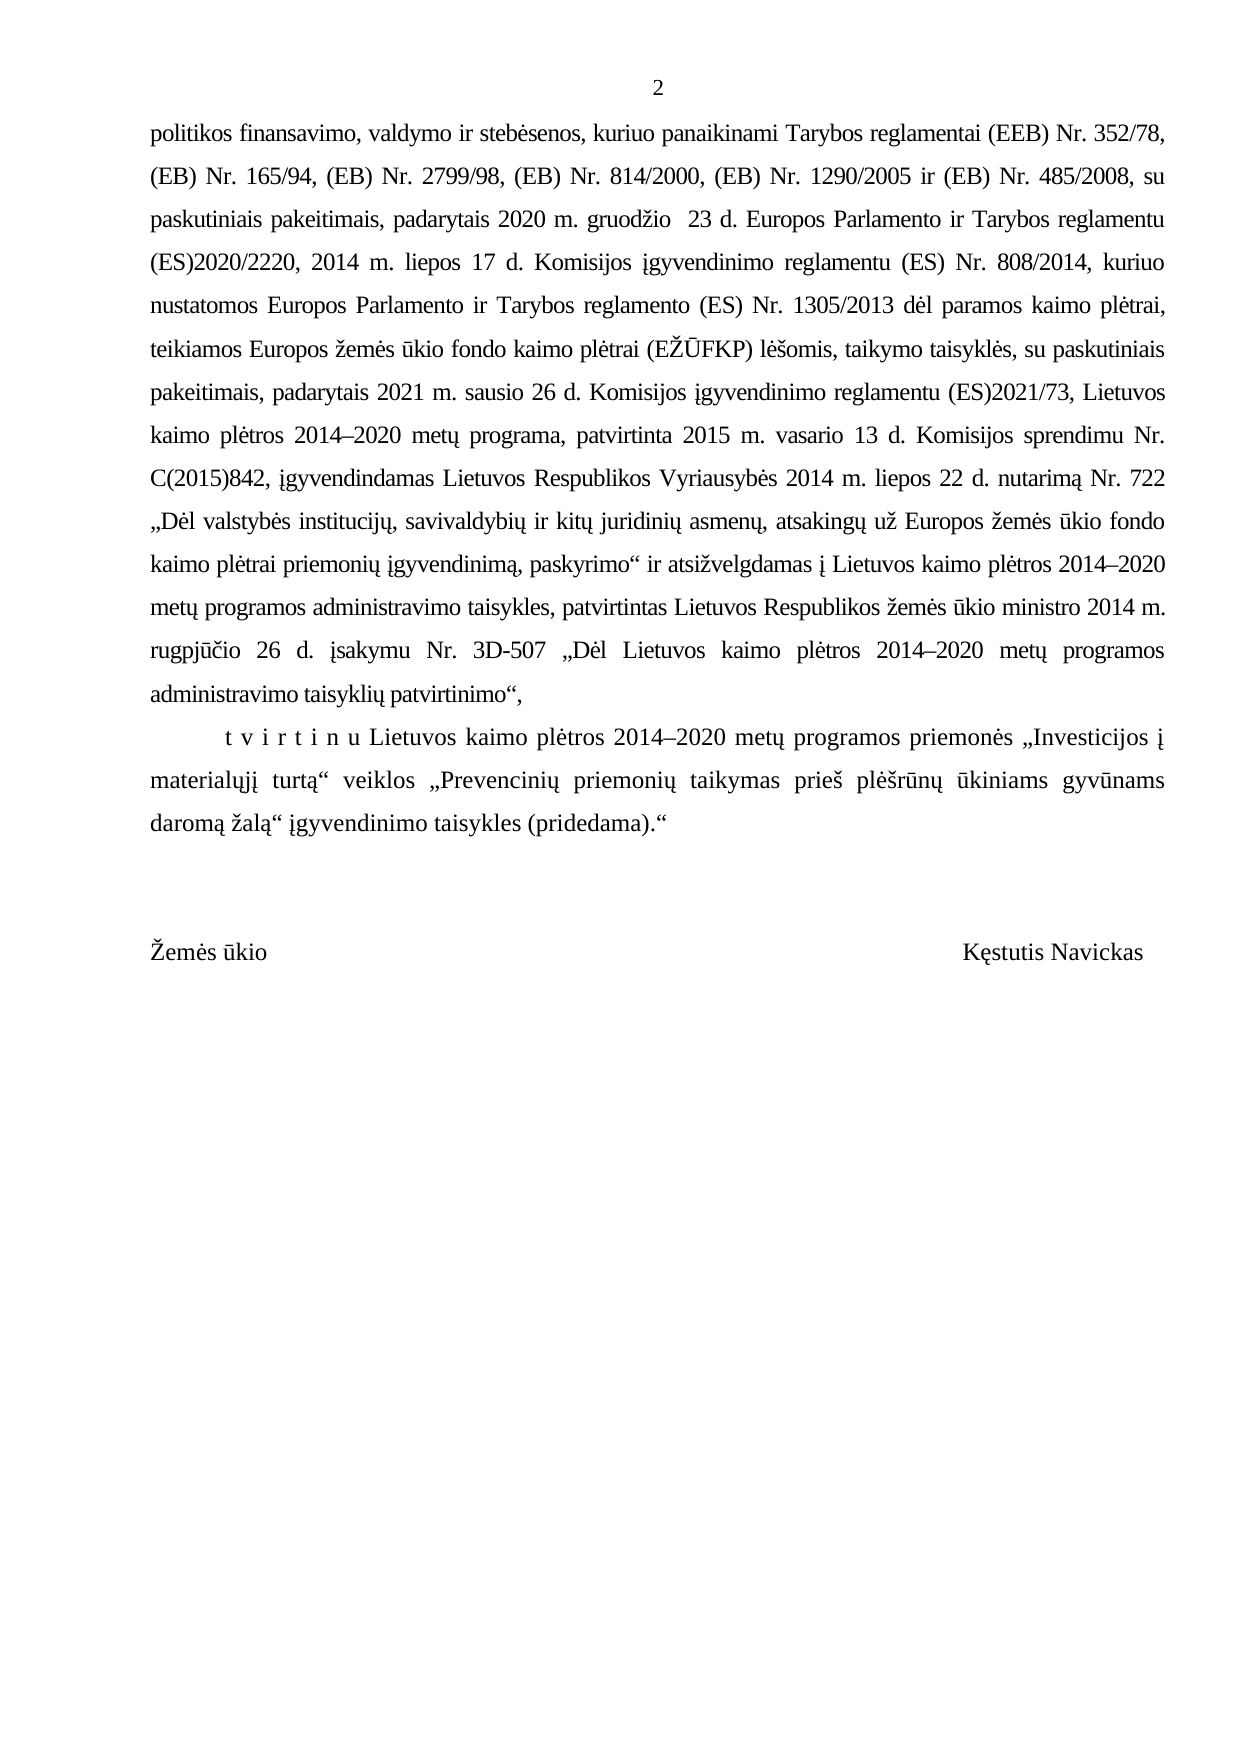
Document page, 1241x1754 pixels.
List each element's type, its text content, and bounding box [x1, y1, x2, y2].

text Žemės ūkio Kęstutis Navickas [150, 937, 1166, 966]
text t v i r t i n u Lietuvos kaimo plėtros 2014–2020 metų programos priemonės „Investicijos į materialųjį turtą“ veiklos „Prevencinių priemonių taikymas prieš plėšrūnų ūkiniams gyvūnams daromą žalą“ įgyvendinimo taisykles (pridedama).“ [150, 722, 1166, 837]
text politikos finansavimo, valdymo ir stebėsenos, kuriuo panaikinami Tarybos reglamentai (EEB) Nr. 352/78, (EB) Nr. 165/94, (EB) Nr. 2799/98, (EB) Nr. 814/2000, (EB) Nr. 1290/2005 ir (EB) Nr. 485/2008, su paskutiniais pakeitimais, padarytais 2020 m. gruodžio 23 d. Europos Parlamento ir Tarybos reglamentu (ES)2020/2220, 2014 m. liepos 17 d. Komisijos įgyvendinimo reglamentu (ES) Nr. 808/2014, kuriuo nustatomos Europos Parlamento ir Tarybos reglamento (ES) Nr. 1305/2013 dėl paramos kaimo plėtrai, teikiamos Europos žemės ūkio fondo kaimo plėtrai (EŽŪFKP) lėšomis, taikymo taisyklės, su paskutiniais pakeitimais, padarytais 2021 m. sausio 26 d. Komisijos įgyvendinimo reglamentu (ES)2021/73, Lietuvos kaimo plėtros 2014–2020 metų programa, patvirtinta 2015 m. vasario 13 d. Komisijos sprendimu Nr. C(2015)842, įgyvendindamas Lietuvos Respublikos Vyriausybės 2014 m. liepos 22 d. nutarimą Nr. 722 „Dėl valstybės institucijų, savivaldybių ir kitų juridinių asmenų, atsakingų už Europos žemės ūkio fondo kaimo plėtrai priemonių įgyvendinimą, paskyrimo“ ir atsižvelgdamas į Lietuvos kaimo plėtros 2014–2020 metų programos administravimo taisykles, patvirtintas Lietuvos Respublikos žemės ūkio ministro 2014 m. rugpjūčio 26 d. įsakymu Nr. 3D-507 „Dėl Lietuvos kaimo plėtros 2014–2020 metų programos administravimo taisyklių patvirtinimo“, [150, 118, 1166, 707]
